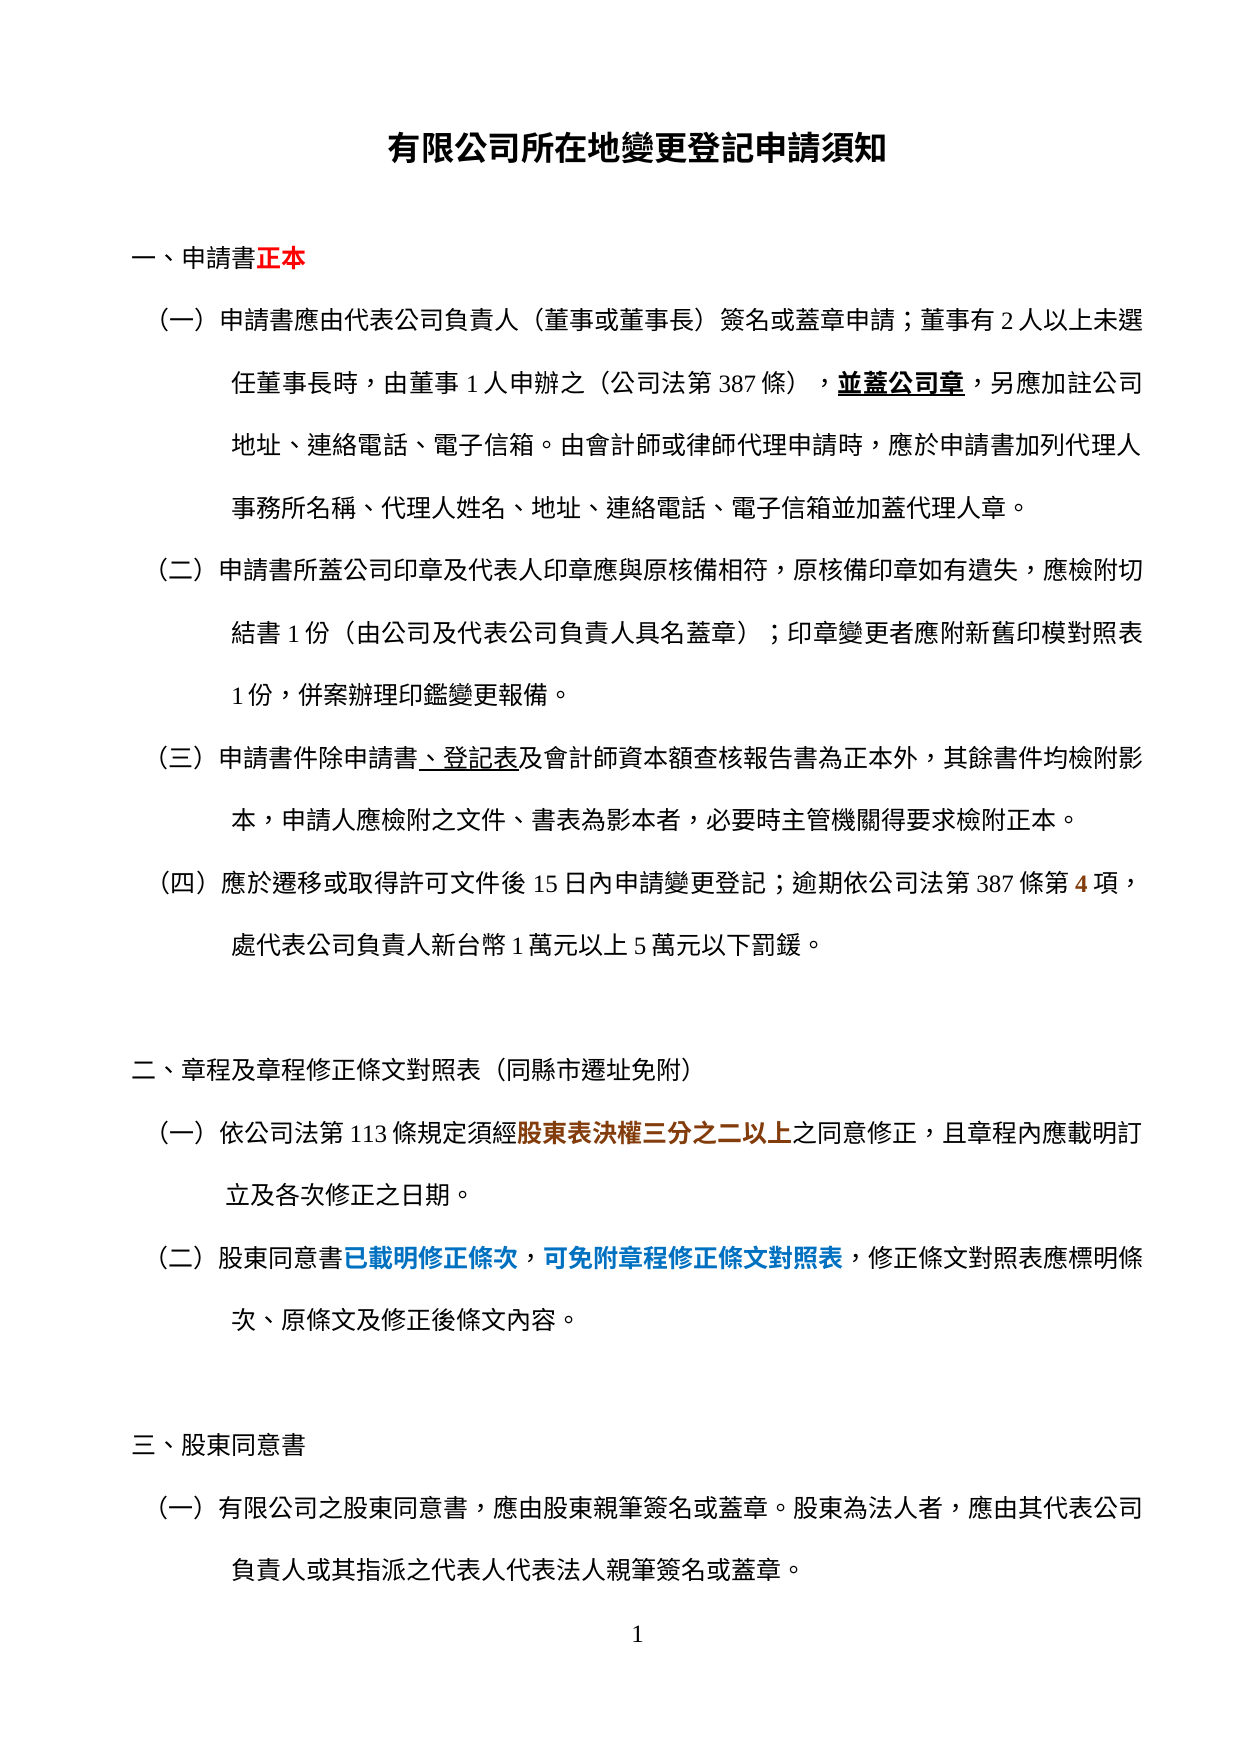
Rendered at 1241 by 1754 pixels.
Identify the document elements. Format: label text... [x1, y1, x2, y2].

text （二）申請書所蓋公司印章及代表人印章應與原核備相符，原核備印章如有遺失，應檢附切結書1份（由公司及代表公司負責人具名蓋章）；印章變更者應附新舊印模對照表1份，併案辦理印鑑變更報備。 [131, 527, 1144, 715]
text 二、章程及章程修正條文對照表（同縣市遷址免附） [131, 1027, 1144, 1090]
text （一）依公司法第113條規定須經股東表決權三分之二以上之同意修正，且章程內應載明訂立及各次修正之日期。 [131, 1090, 1144, 1215]
text （四）應於遷移或取得許可文件後15日內申請變更登記；逾期依公司法第387條第4項，處代表公司負責人新台幣1萬元以上5萬元以下罰鍰。 [131, 840, 1144, 965]
text （三）申請書件除申請書、登記表及會計師資本額查核報告書為正本外，其餘書件均檢附影本，申請人應檢附之文件、書表為影本者，必要時主管機關得要求檢附正本。 [131, 715, 1144, 840]
text （一）申請書應由代表公司負責人（董事或董事長）簽名或蓋章申請；董事有2人以上未選任董事長時，由董事1人申辦之（公司法第387條），並蓋公司章，另應加註公司地址、連絡電話、電子信箱。由會計師或律師代理申請時，應於申請書加列代理人事務所名稱、代理人姓名、地址、連絡電話、電子信箱並加蓋代理人章。 [131, 277, 1144, 527]
text 三、股東同意書 [131, 1402, 1144, 1465]
text 一、申請書正本 [131, 215, 1144, 277]
text （二）股東同意書已載明修正條次，可免附章程修正條文對照表，修正條文對照表應標明條次、原條文及修正後條文內容。 [131, 1215, 1144, 1340]
text （一）有限公司之股東同意書，應由股東親筆簽名或蓋章。股東為法人者，應由其代表公司負責人或其指派之代表人代表法人親筆簽名或蓋章。 [131, 1465, 1144, 1590]
subtitle 有限公司所在地變更登記申請須知 [131, 104, 1144, 167]
